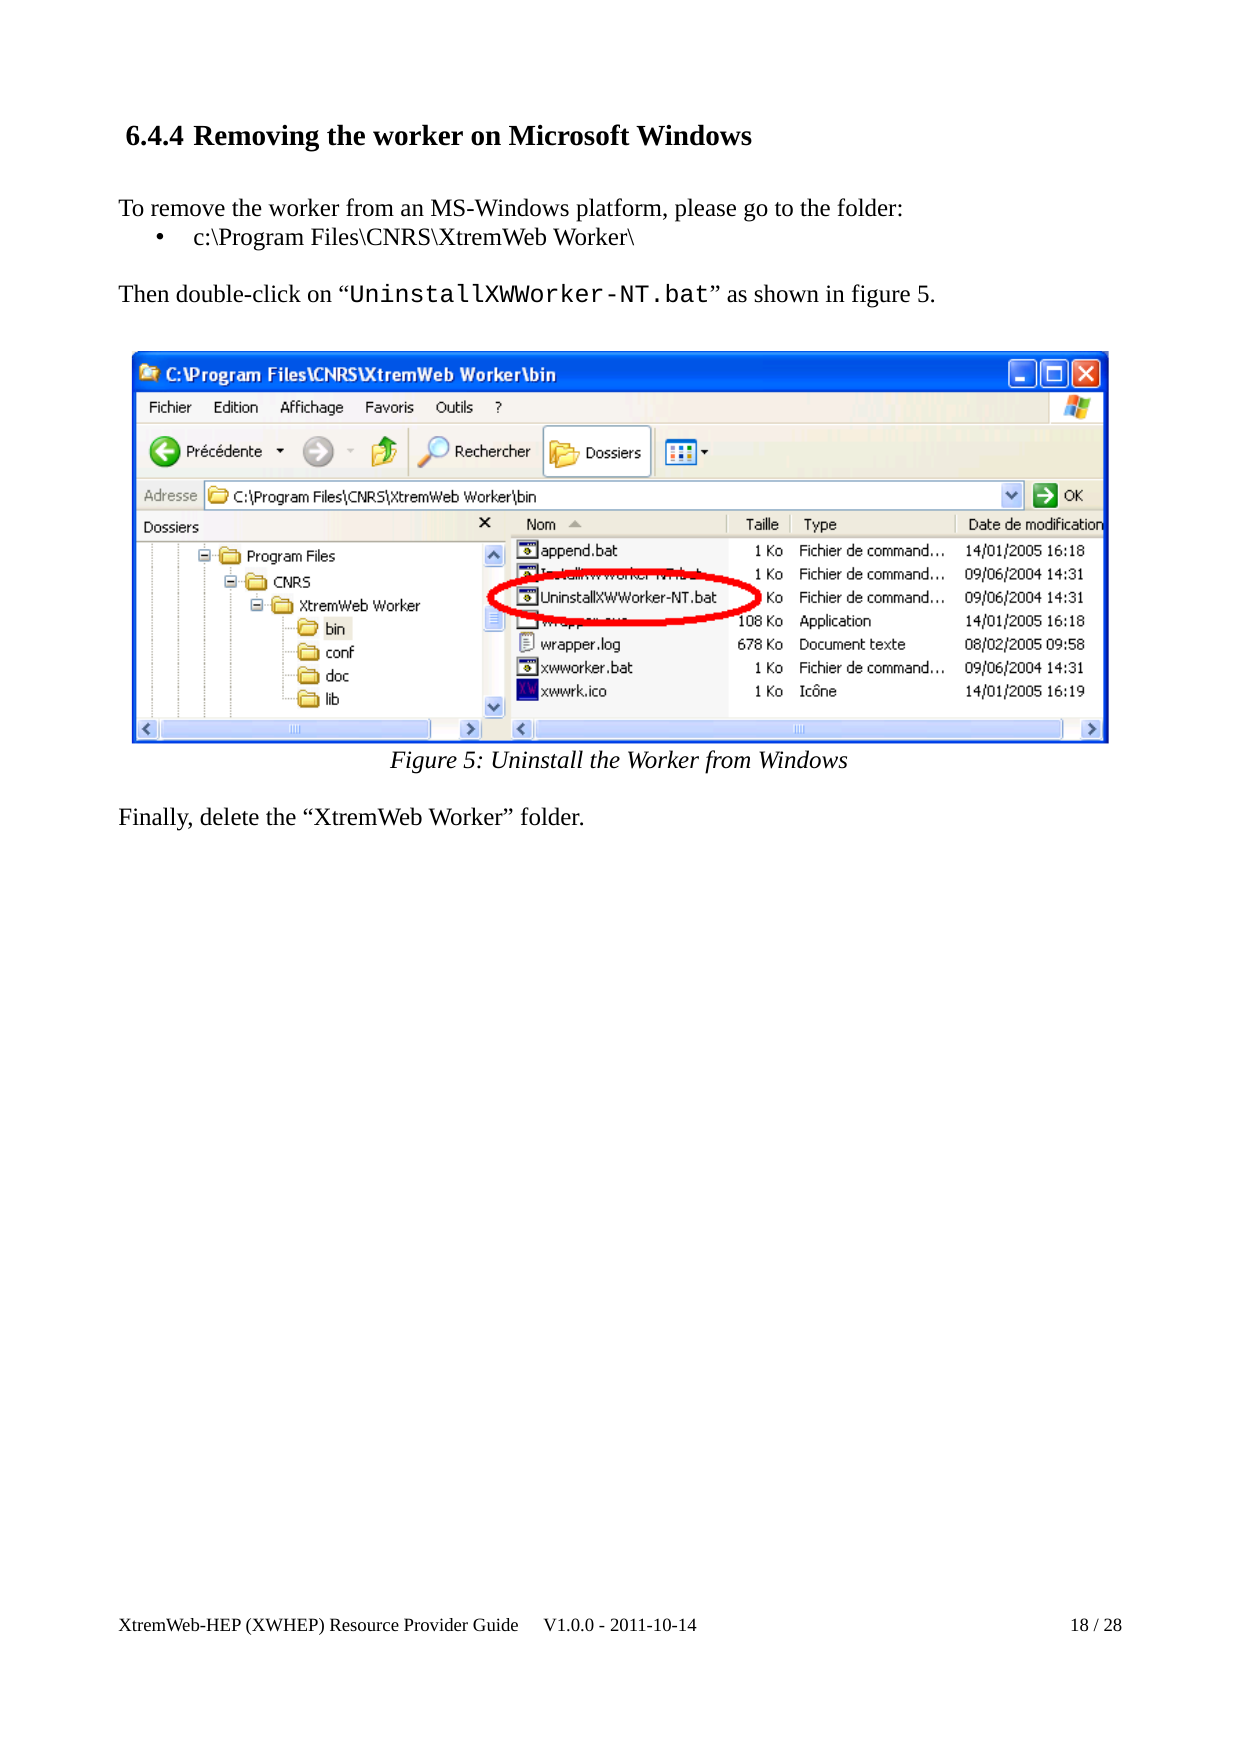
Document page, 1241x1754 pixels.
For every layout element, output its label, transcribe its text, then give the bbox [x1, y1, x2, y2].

text Figure 5: Uninstall the Worker from Windows [132, 745, 1109, 774]
text Then double-click on “UninstallXWWorker-NT.bat” as shown in figure 5. [118, 279, 1122, 310]
subtitle Removing the worker on Microsoft Windows [118, 118, 1122, 152]
text To remove the worker from an MS-Windows platform, please go to the folder: [118, 193, 1122, 222]
list c:\Program Files\CNRS\XtremWeb Worker\ [156, 222, 1122, 250]
text Finally, delete the “XtremWeb Worker” folder. [118, 802, 1122, 831]
picture [131, 351, 1109, 745]
